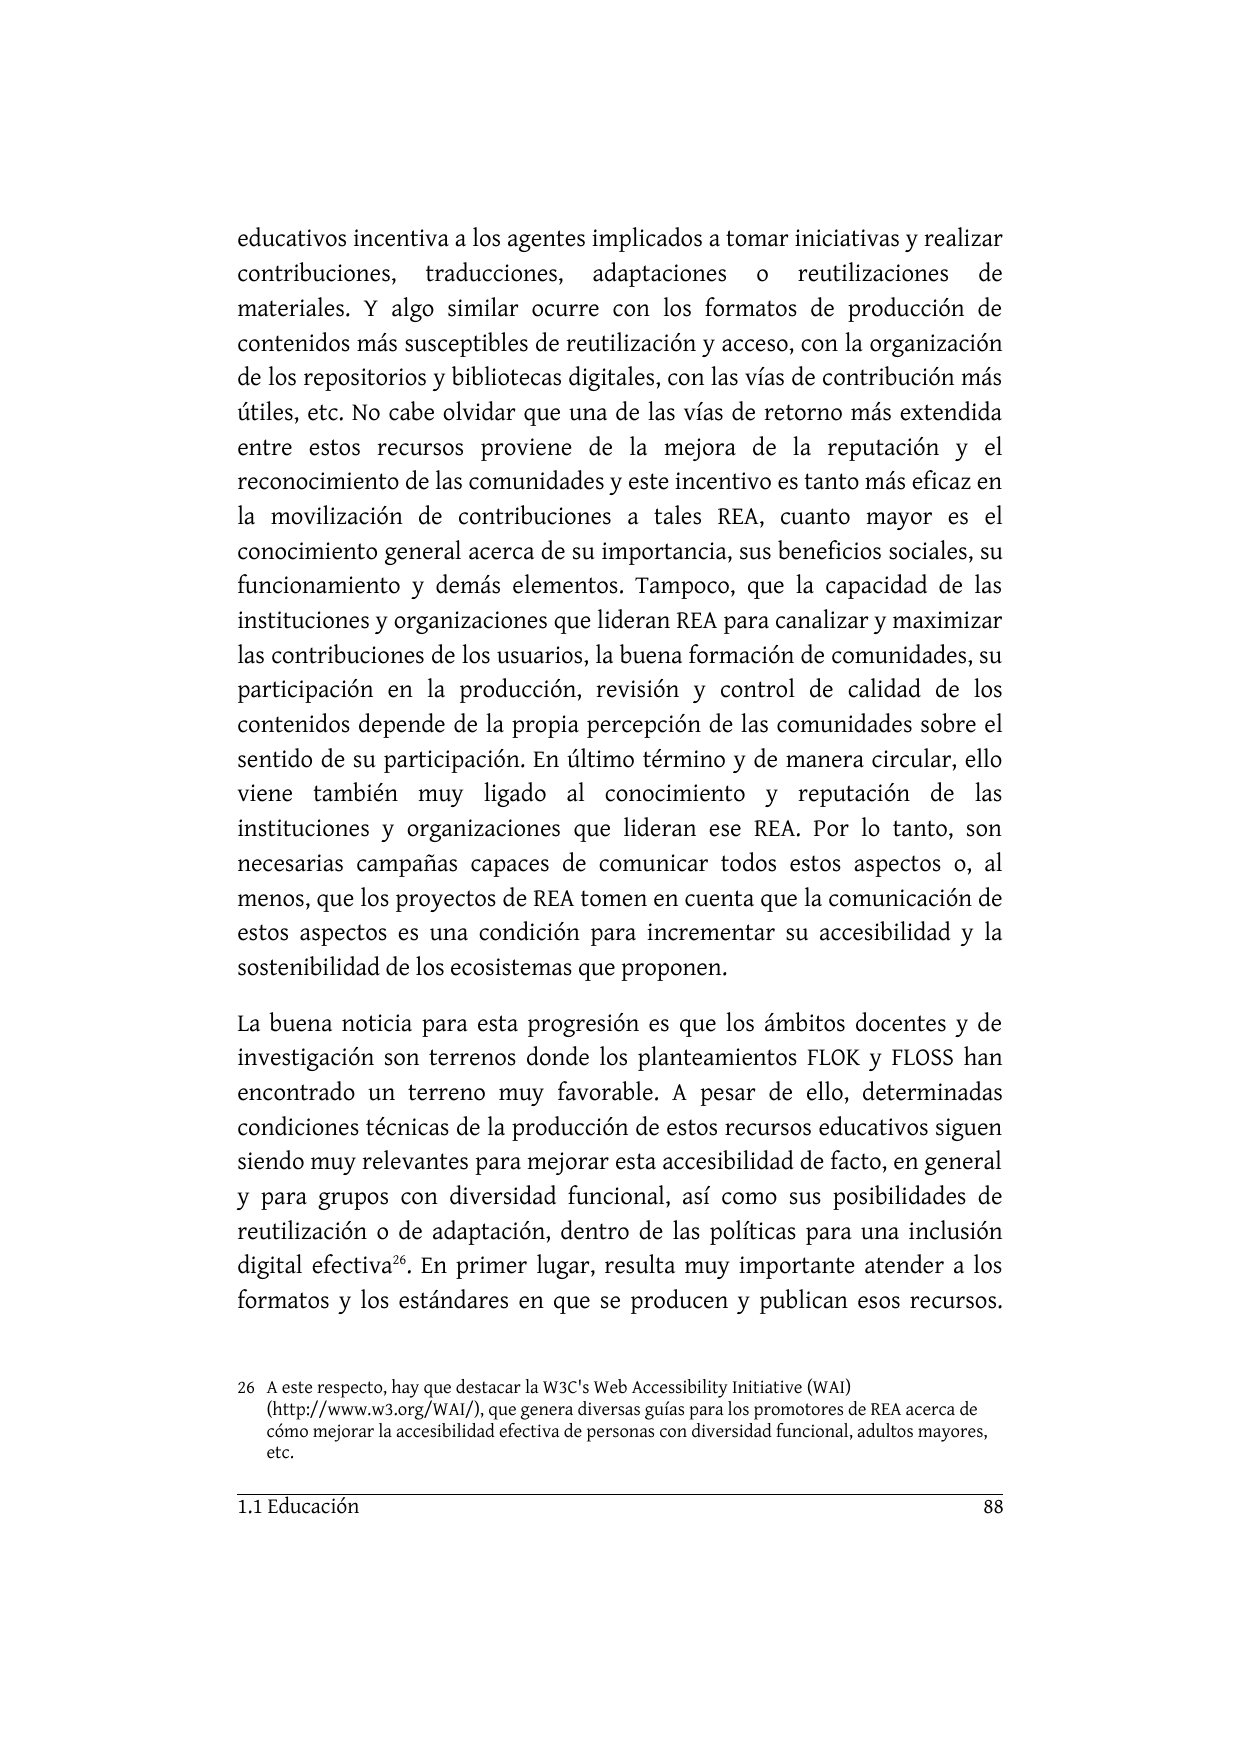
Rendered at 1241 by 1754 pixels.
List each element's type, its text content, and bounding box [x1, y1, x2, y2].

text educativos incentiva a los agentes implicados a tomar iniciativas y realizar contribuciones, traducciones, adaptaciones o reutilizaciones de materiales. Y algo similar ocurre con los formatos de producción de contenidos más susceptibles de reutilización y acceso, con la organización de los repositorios y bibliotecas digitales, con las vías de contribución más útiles, etc. No cabe olvidar que una de las vías de retorno más extendida entre estos recursos proviene de la mejora de la reputación y el reconocimiento de las comunidades y este incentivo es tanto más eficaz en la movilización de contribuciones a tales REA, cuanto mayor es el conocimiento general acerca de su importancia, sus beneficios sociales, su funcionamiento y demás elementos. Tampoco, que la capacidad de las instituciones y organizaciones que lideran REA para canalizar y maximizar las contribuciones de los usuarios, la buena formación de comunidades, su participación en la producción, revisión y control de calidad de los contenidos depende de la propia percepción de las comunidades sobre el sentido de su participación. En último término y de manera circular, ello viene también muy ligado al conocimiento y reputación de las instituciones y organizaciones que lideran ese REA. Por lo tanto, son necesarias campañas capaces de comunicar todos estos aspectos o, al menos, que los proyectos de REA tomen en cuenta que la comunicación de estos aspectos es una condición para incrementar su accesibilidad y la sostenibilidad de los ecosistemas que proponen. [237, 225, 1003, 982]
text La buena noticia para esta progresión es que los ámbitos docentes y de investigación son terrenos donde los planteamientos FLOK y FLOSS han encontrado un terreno muy favorable. A pesar de ello, determinadas condiciones técnicas de la producción de estos recursos educativos siguen siendo muy relevantes para mejorar esta accesibilidad de facto, en general y para grupos con diversidad funcional, así como sus posibilidades de reutilización o de adaptación, dentro de las políticas para una inclusión digital efectiva. En primer lugar, resulta muy importante atender a los formatos y los estándares en que se producen y publican esos recursos. [237, 1009, 1003, 1316]
text A este respecto, hay que destacar la W3C's Web Accessibility Initiative (WAI) (http://www.w3.org/WAI/), que genera diversas guías para los promotores de REA acerca de cómo mejorar la accesibilidad efectiva de personas con diversidad funcional, adultos mayores, etc. [237, 1377, 1003, 1464]
